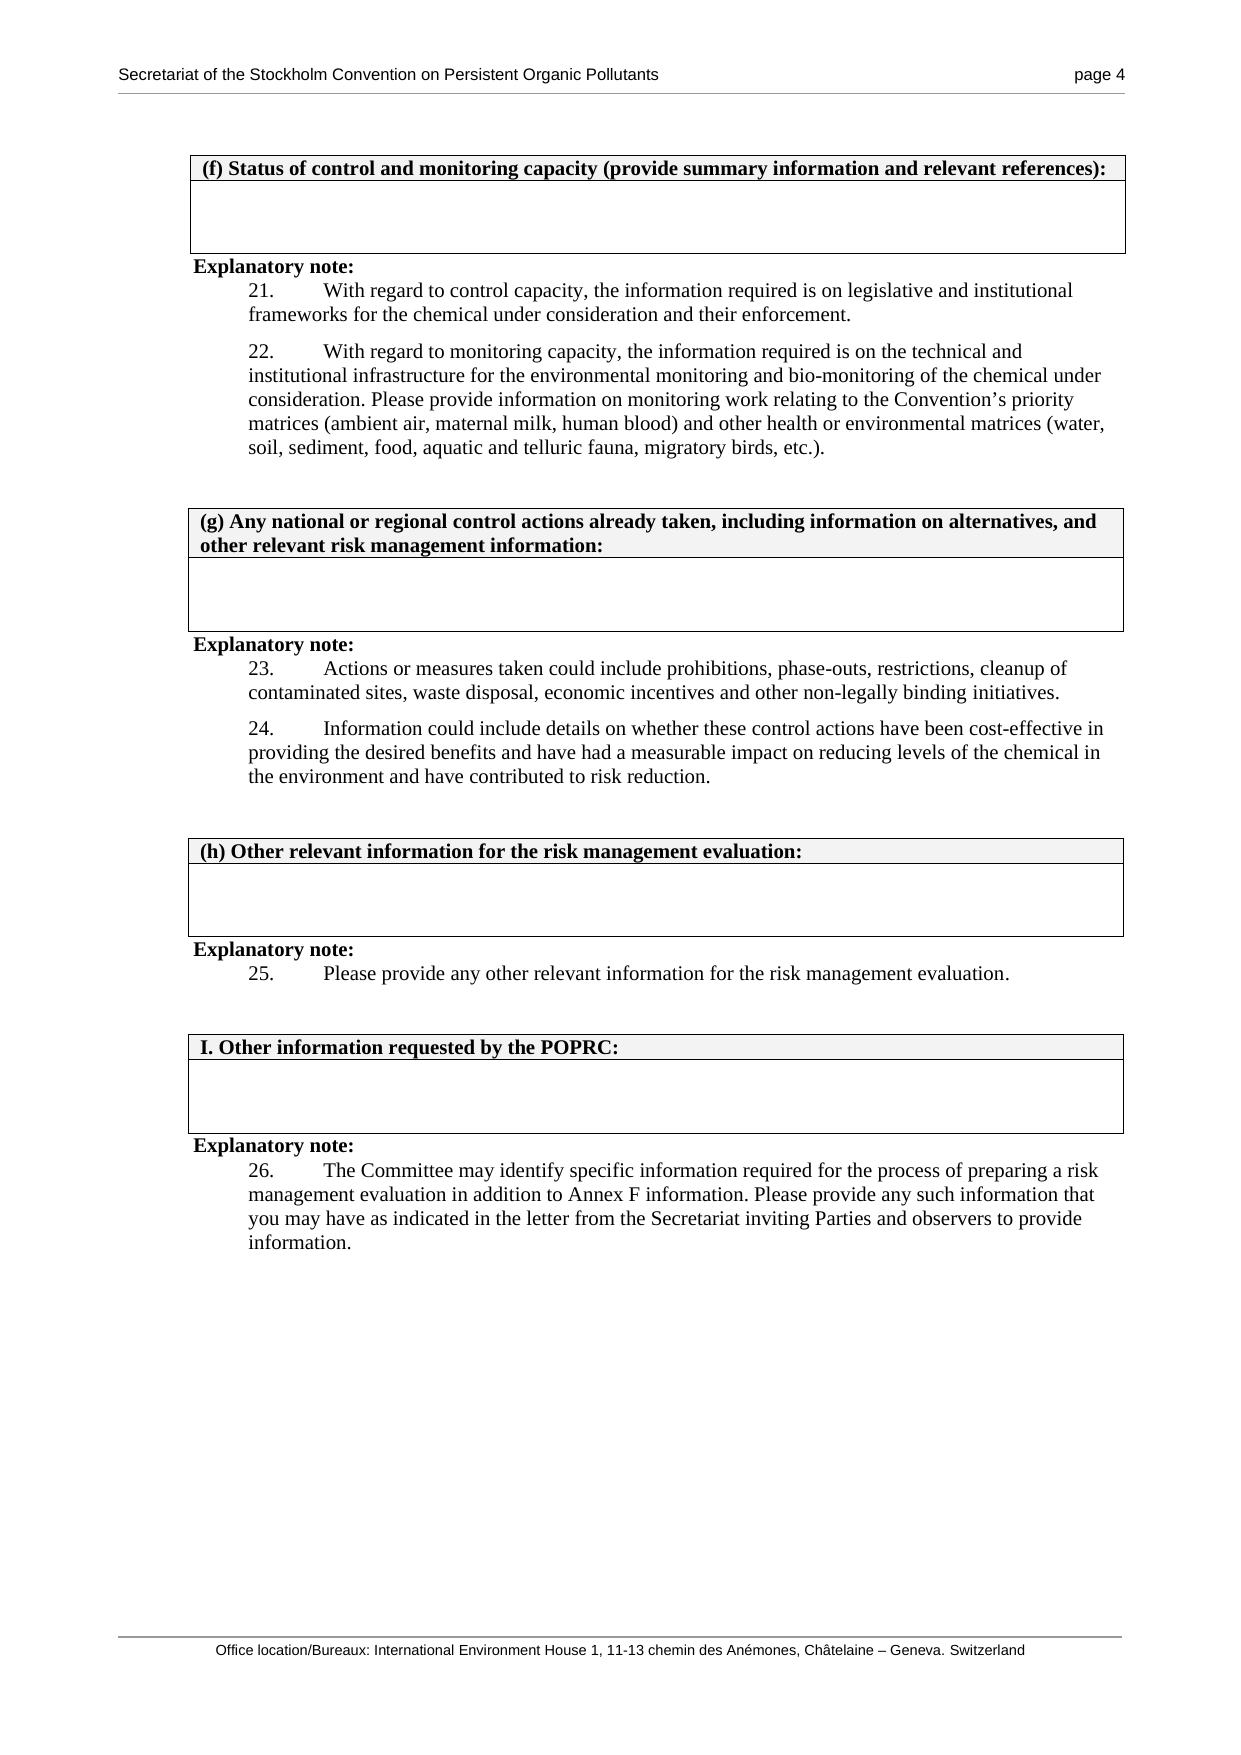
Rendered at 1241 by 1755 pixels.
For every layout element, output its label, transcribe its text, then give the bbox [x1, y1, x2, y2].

table_cell [189, 1060, 1123, 1132]
table_header (g) Any national or regional control actions already taken, including information on alternatives, and other relevant risk management information: [189, 509, 1123, 557]
text 22. With regard to monitoring capacity, the information required is on the technical and institutional infrastructure for the environmental monitoring and bio-monitoring of the chemical under consideration. Please provide information on monitoring work relating to the Convention’s priority matrices (ambient air, maternal milk, human blood) and other health or environmental matrices (water, soil, sediment, food, aquatic and telluric fauna, migratory birds, etc.). [248, 339, 1122, 459]
text 25. Please provide any other relevant information for the risk management evaluation. [248, 961, 1122, 985]
text 26. The Committee may identify specific information required for the process of preparing a risk management evaluation in addition to Annex F information. Please provide any such information that you may have as indicated in the letter from the Secretariat inviting Parties and observers to provide information. [248, 1157, 1122, 1254]
text 21. With regard to control capacity, the information required is on legislative and institutional frameworks for the chemical under consideration and their enforcement. [248, 278, 1122, 326]
table_header (f) Status of control and monitoring capacity (provide summary information and relevant references): [191, 156, 1125, 180]
table_cell [189, 864, 1123, 936]
text 23. Actions or measures taken could include prohibitions, phase-outs, restrictions, cleanup of contaminated sites, waste disposal, economic incentives and other non-legally binding initiatives. [248, 656, 1122, 704]
table_cell [191, 181, 1125, 253]
table_cell [189, 558, 1123, 631]
text Explanatory note: [118, 254, 1122, 278]
table_header (h) Other relevant information for the risk management evaluation: [189, 839, 1123, 863]
text 24. Information could include details on whether these control actions have been cost-effective in providing the desired benefits and have had a measurable impact on reducing levels of the chemical in the environment and have contributed to risk reduction. [248, 716, 1122, 788]
text Explanatory note: [118, 1133, 1122, 1157]
table_header I. Other information requested by the POPRC: [189, 1035, 1123, 1059]
text Explanatory note: [118, 937, 1122, 961]
text Explanatory note: [118, 632, 1122, 656]
